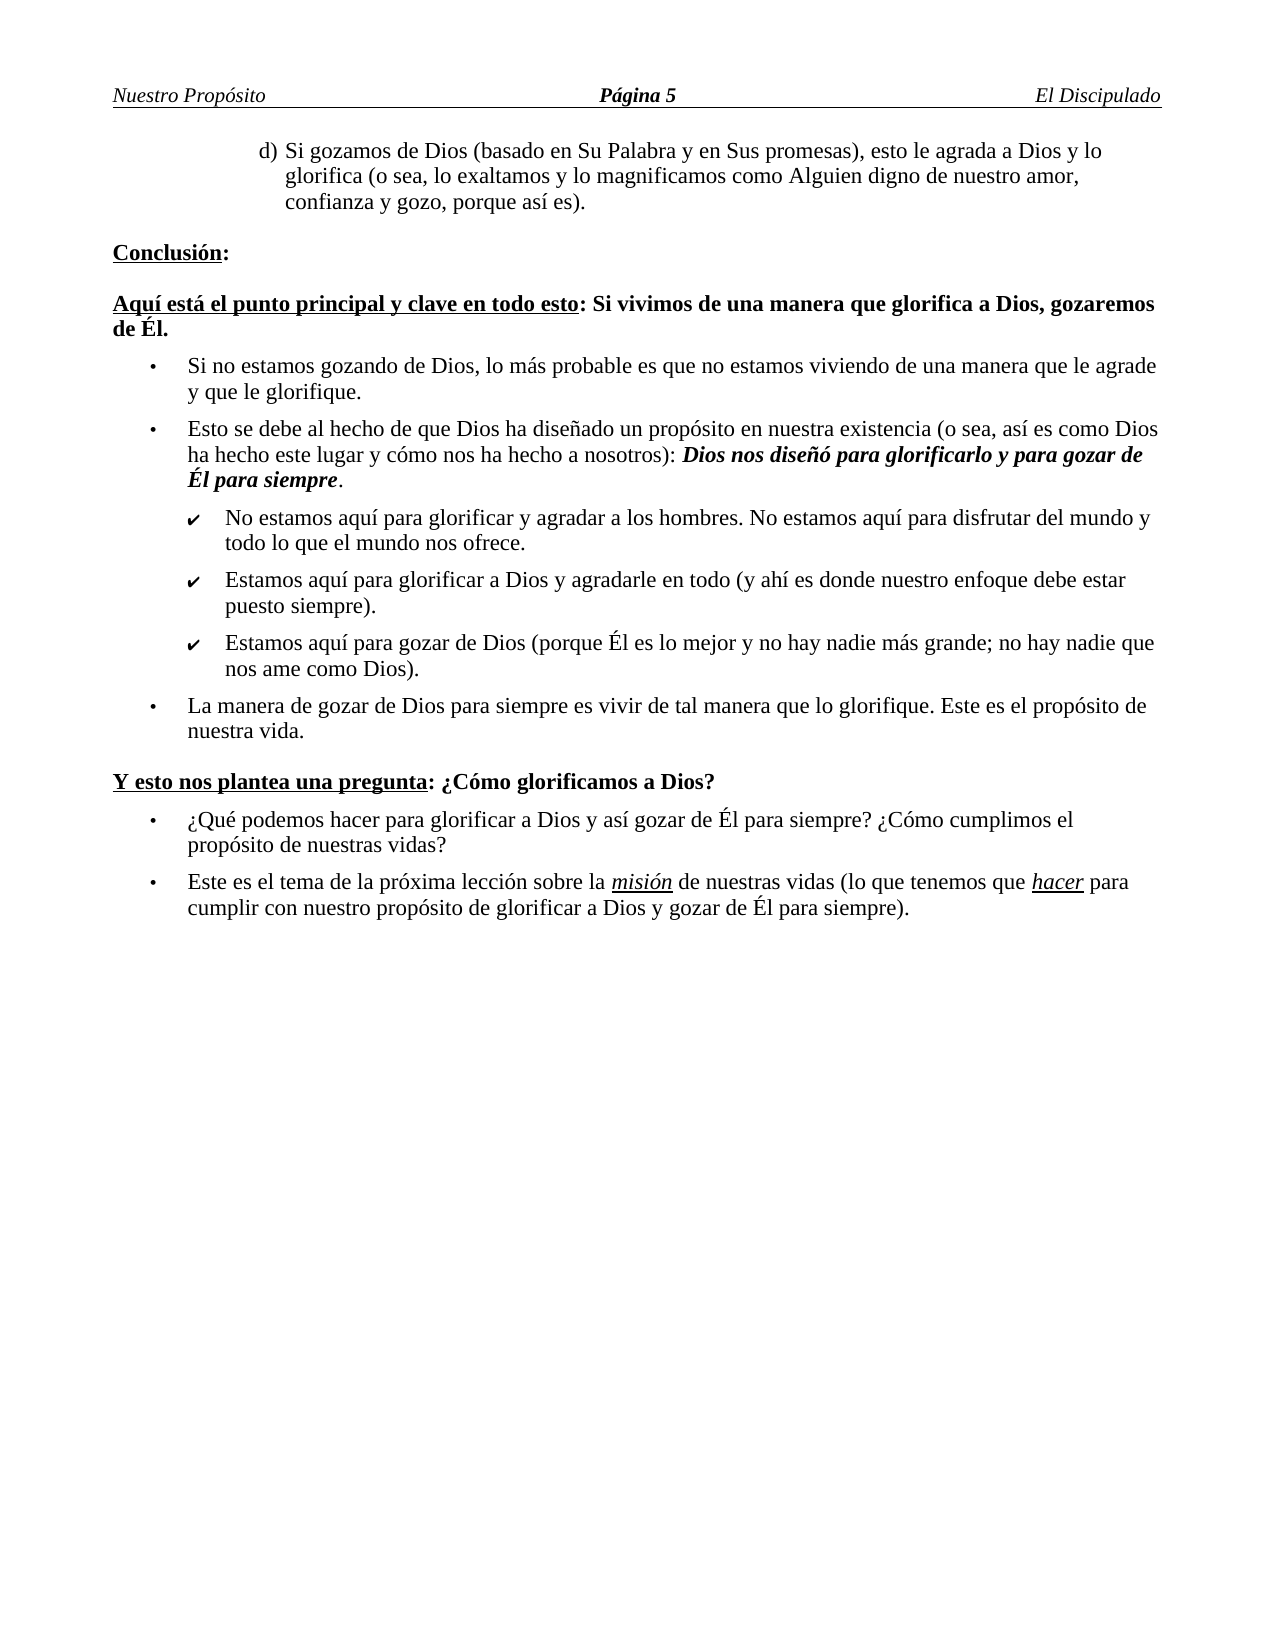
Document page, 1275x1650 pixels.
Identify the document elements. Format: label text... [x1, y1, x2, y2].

text Conclusión: [112, 240, 1162, 265]
list La manera de gozar de Dios para siempre es vivir de tal manera que lo glorifique. Este es el propósito de nuestra vida. [150, 693, 1162, 744]
list Esto se debe al hecho de que Dios ha diseñado un propósito en nuestra existencia (o sea, así es como Dios ha hecho este lugar y cómo nos ha hecho a nosotros): Dios nos diseñó para glorificarlo y para gozar de Él para siempre. [150, 416, 1162, 492]
list Si gozamos de Dios (basado en Su Palabra y en Sus promesas), esto le agrada a Dios y lo glorifica (o sea, lo exaltamos y lo magnificamos como Alguien digno de nuestro amor, confianza y gozo, porque así es). [225, 138, 1162, 214]
text Y esto nos plantea una pregunta: ¿Cómo glorificamos a Dios? [112, 769, 1162, 794]
list ¿Qué podemos hacer para glorificar a Dios y así gozar de Él para siempre? ¿Cómo cumplimos el propósito de nuestras vidas? [150, 807, 1162, 857]
text Aquí está el punto principal y clave en todo esto: Si vivimos de una manera que glorifica a Dios, gozaremos de Él. [112, 291, 1162, 341]
list Estamos aquí para glorificar a Dios y agradarle en todo (y ahí es donde nuestro enfoque debe estar puesto siempre). [187, 567, 1162, 618]
list Si no estamos gozando de Dios, lo más probable es que no estamos viviendo de una manera que le agrade y que le glorifique. [150, 353, 1162, 404]
list Este es el tema de la próxima lección sobre la misión de nuestras vidas (lo que tenemos que hacer para cumplir con nuestro propósito de glorificar a Dios y gozar de Él para siempre). [150, 869, 1162, 920]
list No estamos aquí para glorificar y agradar a los hombres. No estamos aquí para disfrutar del mundo y todo lo que el mundo nos ofrece. [187, 504, 1162, 555]
list Estamos aquí para gozar de Dios (porque Él es lo mejor y no hay nadie más grande; no hay nadie que nos ame como Dios). [187, 630, 1162, 681]
